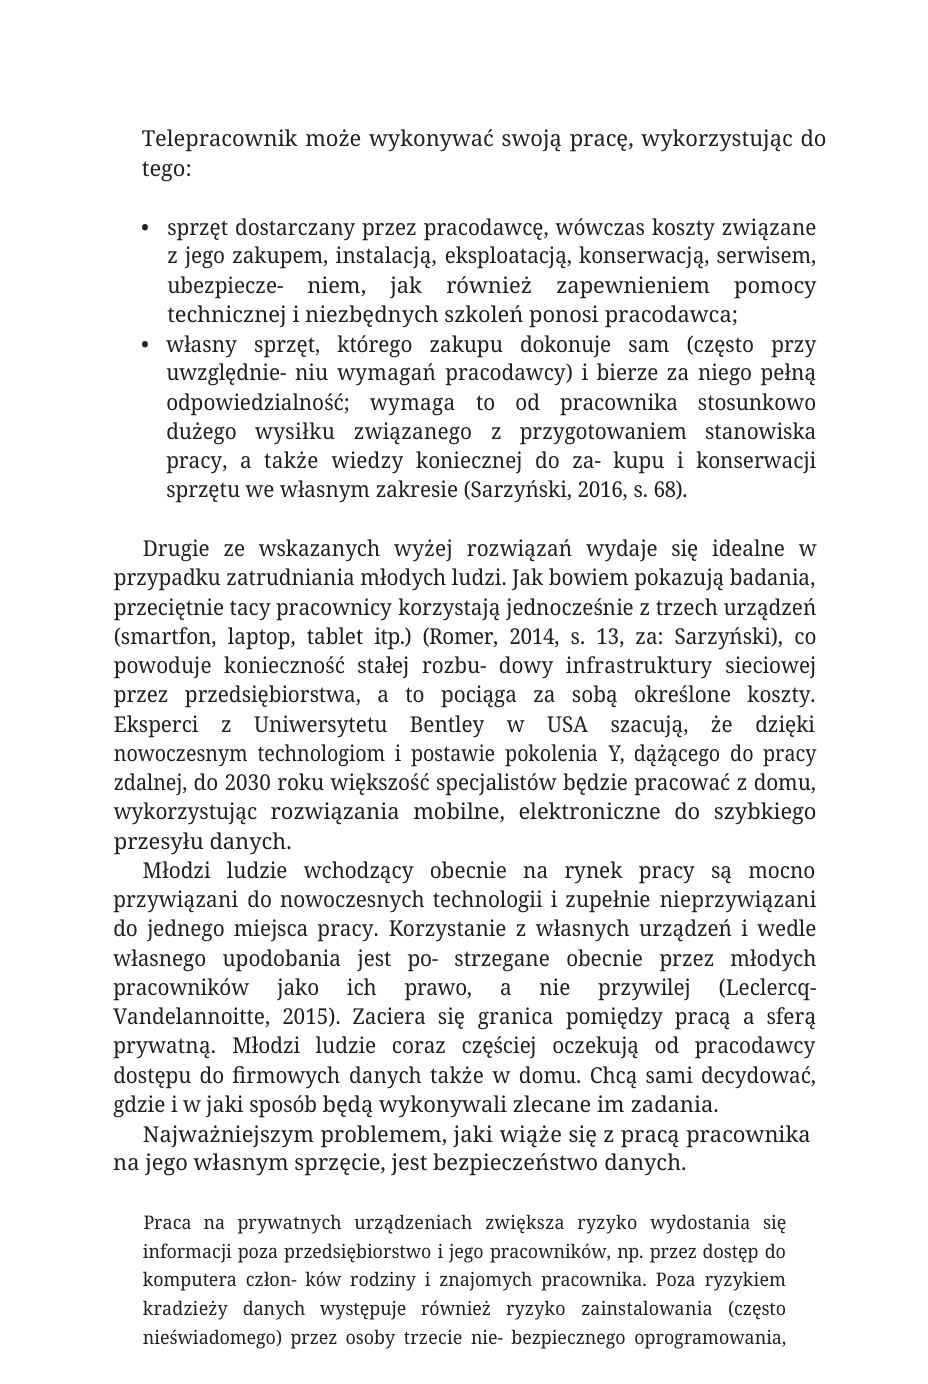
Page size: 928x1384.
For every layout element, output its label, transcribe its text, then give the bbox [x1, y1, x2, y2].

list sprzęt dostarczany przez pracodawcę, wówczas koszty związane z jego zakupem, instalacją, eksploatacją, konserwacją, serwisem, ubezpiecze- niem, jak również zapewnieniem pomocy technicznej i niezbędnych szkoleń ponosi pracodawca; [141, 212, 816, 329]
text Młodzi ludzie wchodzący obecnie na rynek pracy są mocno przywiązani do nowoczesnych technologii i zupełnie nieprzywiązani do jednego miejsca pracy. Korzystanie z własnych urządzeń i wedle własnego upodobania jest po- strzegane obecnie przez młodych pracowników jako ich prawo, a nie przywilej (Leclercq-Vandelannoitte, 2015). Zaciera się granica pomiędzy pracą a sferą prywatną. Młodzi ludzie coraz częściej oczekują od pracodawcy dostępu do firmowych danych także w domu. Chcą sami decydować, gdzie i w jaki sposób będą wykonywali zlecane im zadania. [113, 855, 816, 1119]
text Najważniejszym problemem, jaki wiąże się z pracą pracownika na jego własnym sprzęcie, jest bezpieczeństwo danych. [113, 1119, 810, 1177]
text Praca na prywatnych urządzeniach zwiększa ryzyko wydostania się informacji poza przedsiębiorstwo i jego pracowników, np. przez dostęp do komputera człon- ków rodziny i znajomych pracownika. Poza ryzykiem kradzieży danych występuje również ryzyko zainstalowania (często nieświadomego) przez osoby trzecie nie- bezpiecznego oprogramowania, [143, 1209, 786, 1350]
text Telepracownik może wykonywać swoją pracę, wykorzystując do tego: [142, 123, 827, 183]
text Drugie ze wskazanych wyżej rozwiązań wydaje się idealne w przypadku zatrudniania młodych ludzi. Jak bowiem pokazują badania, przeciętnie tacy pracownicy korzystają jednocześnie z trzech urządzeń (smartfon, laptop, tablet itp.) (Romer, 2014, s. 13, za: Sarzyński), co powoduje konieczność stałej rozbu- dowy infrastruktury sieciowej przez przedsiębiorstwa, a to pociąga za sobą określone koszty. Eksperci z Uniwersytetu Bentley w USA szacują, że dzięki nowoczesnym technologiom i postawie pokolenia Y, dążącego do pracy zdalnej, do 2030 roku większość specjalistów będzie pracować z domu, wykorzystując rozwiązania mobilne, elektroniczne do szybkiego przesyłu danych. [114, 533, 816, 855]
list własny sprzęt, którego zakupu dokonuje sam (często przy uwzględnie- niu wymagań pracodawcy) i bierze za niego pełną odpowiedzialność; wymaga to od pracownika stosunkowo dużego wysiłku związanego z przygotowaniem stanowiska pracy, a także wiedzy koniecznej do za- kupu i konserwacji sprzętu we własnym zakresie (Sarzyński, 2016, s. 68). [141, 329, 816, 504]
